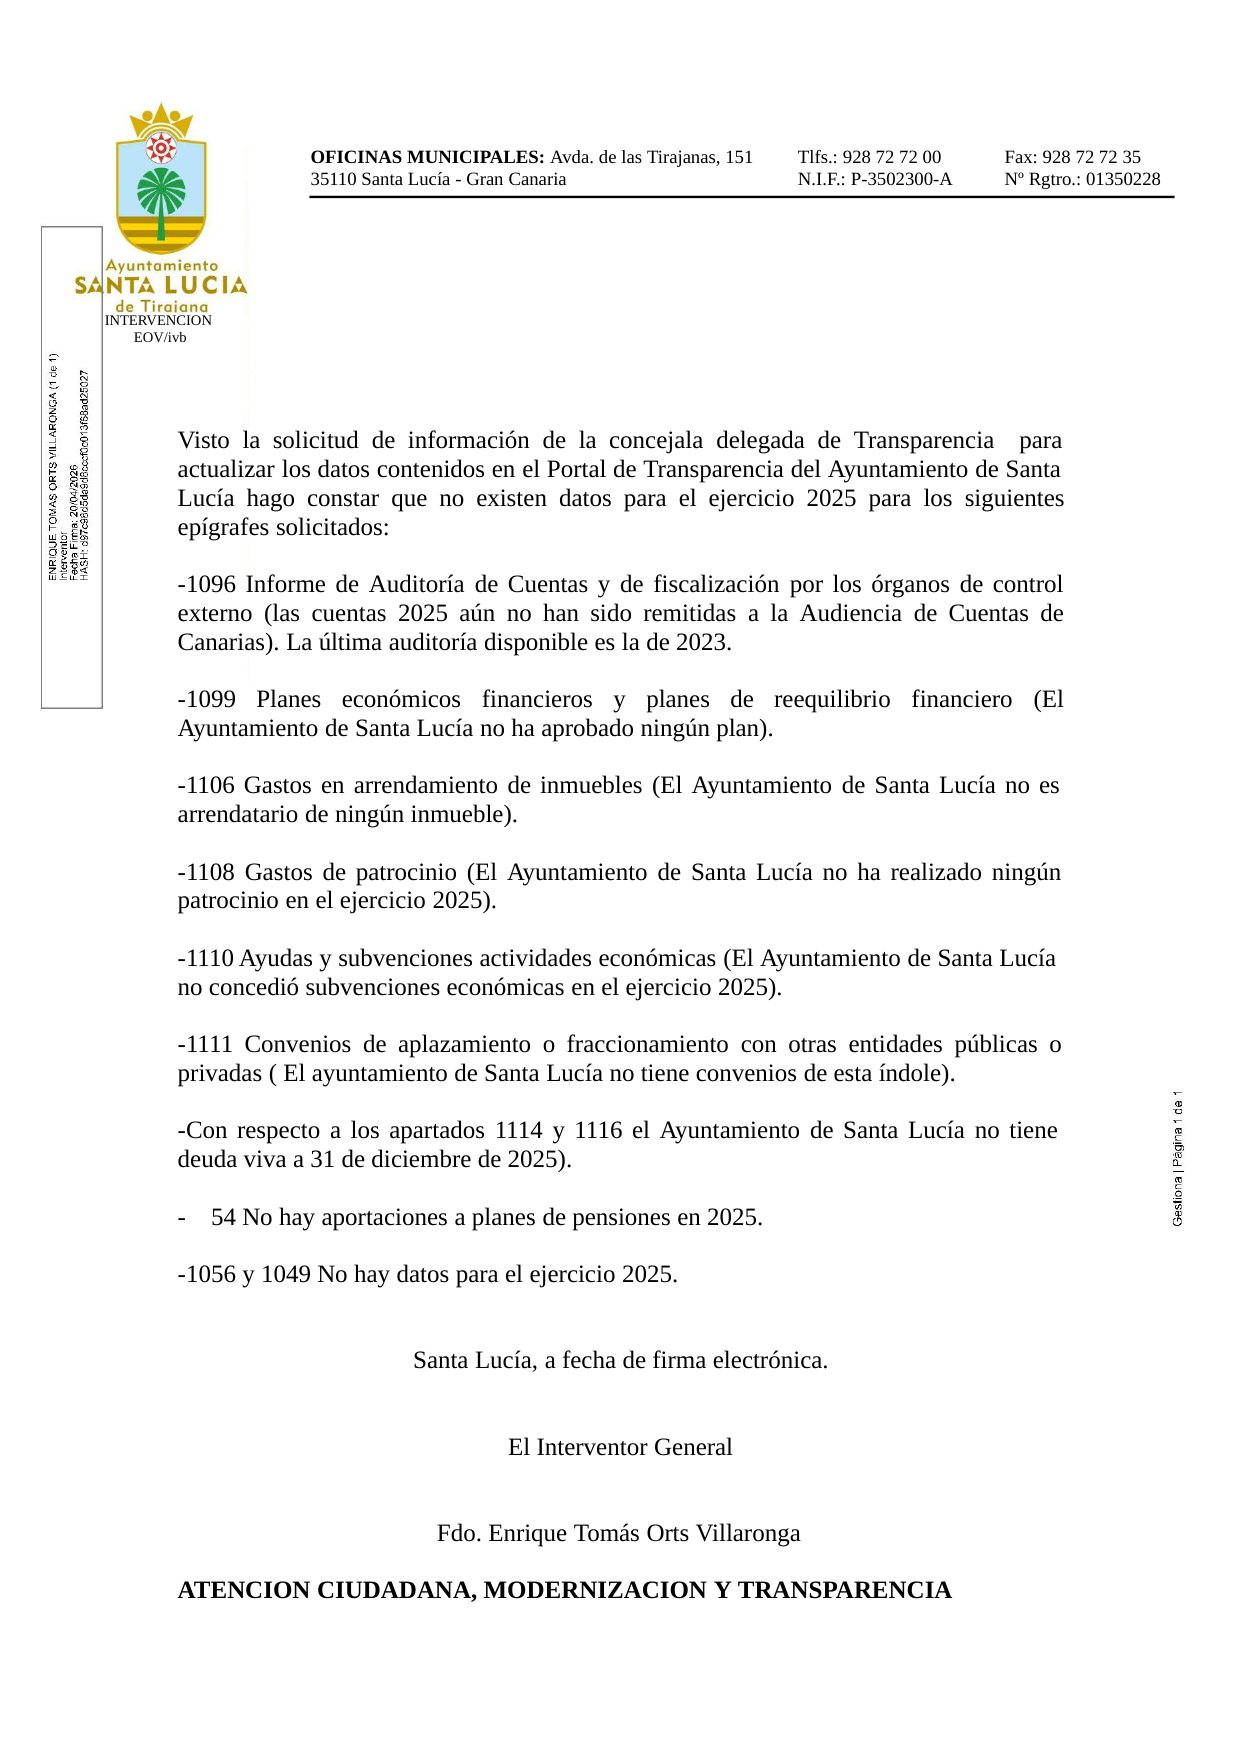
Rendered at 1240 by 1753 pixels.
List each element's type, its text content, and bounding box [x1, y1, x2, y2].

text no concedió subvenciones económicas en el ejercicio 2025). [177, 973, 806, 1001]
text Fax: 928 72 72 35 [1004, 147, 1186, 167]
text Fdo. Enrique Tomás Orts Villaronga [437, 1519, 829, 1547]
text ATENCION CIUDADANA, MODERNIZACION Y TRANSPARENCIA [177, 1577, 980, 1604]
text EOV/ivb [134, 329, 235, 346]
text 1054 No hay aportaciones a planes de pensiones en 2025. [211, 1203, 787, 1231]
text -1111 Convenios de aplazamiento o fraccionamiento con otras entidades públicas o [177, 1030, 1087, 1058]
text -1110 Ayudas y subvenciones actividades económicas (El Ayuntamiento de Santa Lucía [177, 944, 1087, 972]
text OFICINAS MUNICIPALES: Avda. de las Tirajanas, 151 [310, 147, 781, 167]
text -1096 Informe de Auditoría de Cuentas y de fiscalización por los órganos de control [177, 570, 1087, 598]
text actualizar los datos contenidos en el Portal de Transparencia del Ayuntamiento de Santa [177, 455, 1088, 483]
text externo (las cuentas 2025 aún no han sido remitidas a la Audiencia de Cuentas de [177, 599, 1087, 627]
text Lucía hago constar que no existen datos para el ejercicio 2025 para los siguientes [177, 484, 1088, 512]
text patrocinio en el ejercicio 2025). [177, 887, 521, 914]
text -1099 Planes económicos financieros y planes de reequilibrio financiero (El [177, 685, 1087, 713]
text -Con respecto a los apartados 1114 y 1116 el Ayuntamiento de Santa Lucía no tiene [177, 1117, 1087, 1144]
text Canarias). La última auditoría disponible es la de 2023. [177, 628, 1087, 656]
text epígrafes solicitados: [177, 513, 1088, 541]
text INTERVENCION [104, 313, 235, 329]
text deuda viva a 31 de diciembre de 2025). [177, 1145, 597, 1173]
text Visto la solicitud de información de la concejala delegada de Transparencia para [177, 427, 1088, 454]
text arrendatario de ningún inmueble). [177, 800, 542, 828]
text N.I.F.: P-3502300-A [798, 168, 979, 189]
text Santa Lucía, a fecha de firma electrónica. [413, 1347, 852, 1374]
text El Interventor General [508, 1433, 852, 1461]
text privadas ( El ayuntamiento de Santa Lucía no tiene convenios de esta índole). [177, 1059, 979, 1087]
text 35110 Santa Lucía - Gran Canaria [310, 168, 781, 189]
text Tlfs.: 928 72 72 00 [798, 147, 979, 167]
text Nº Rgtro.: 01350228 [1004, 168, 1186, 189]
text - [177, 1203, 211, 1231]
text -1106 Gastos en arrendamiento de inmuebles (El Ayuntamiento de Santa Lucía no es [177, 772, 1086, 799]
text 1056 y 1049 No hay datos para el ejercicio 2025. [186, 1260, 787, 1288]
text - [177, 1260, 186, 1288]
text -1108 Gastos de patrocinio (El Ayuntamiento de Santa Lucía no ha realizado ningún [177, 858, 1087, 886]
text Ayuntamiento de Santa Lucía no ha aprobado ningún plan). [177, 714, 800, 742]
